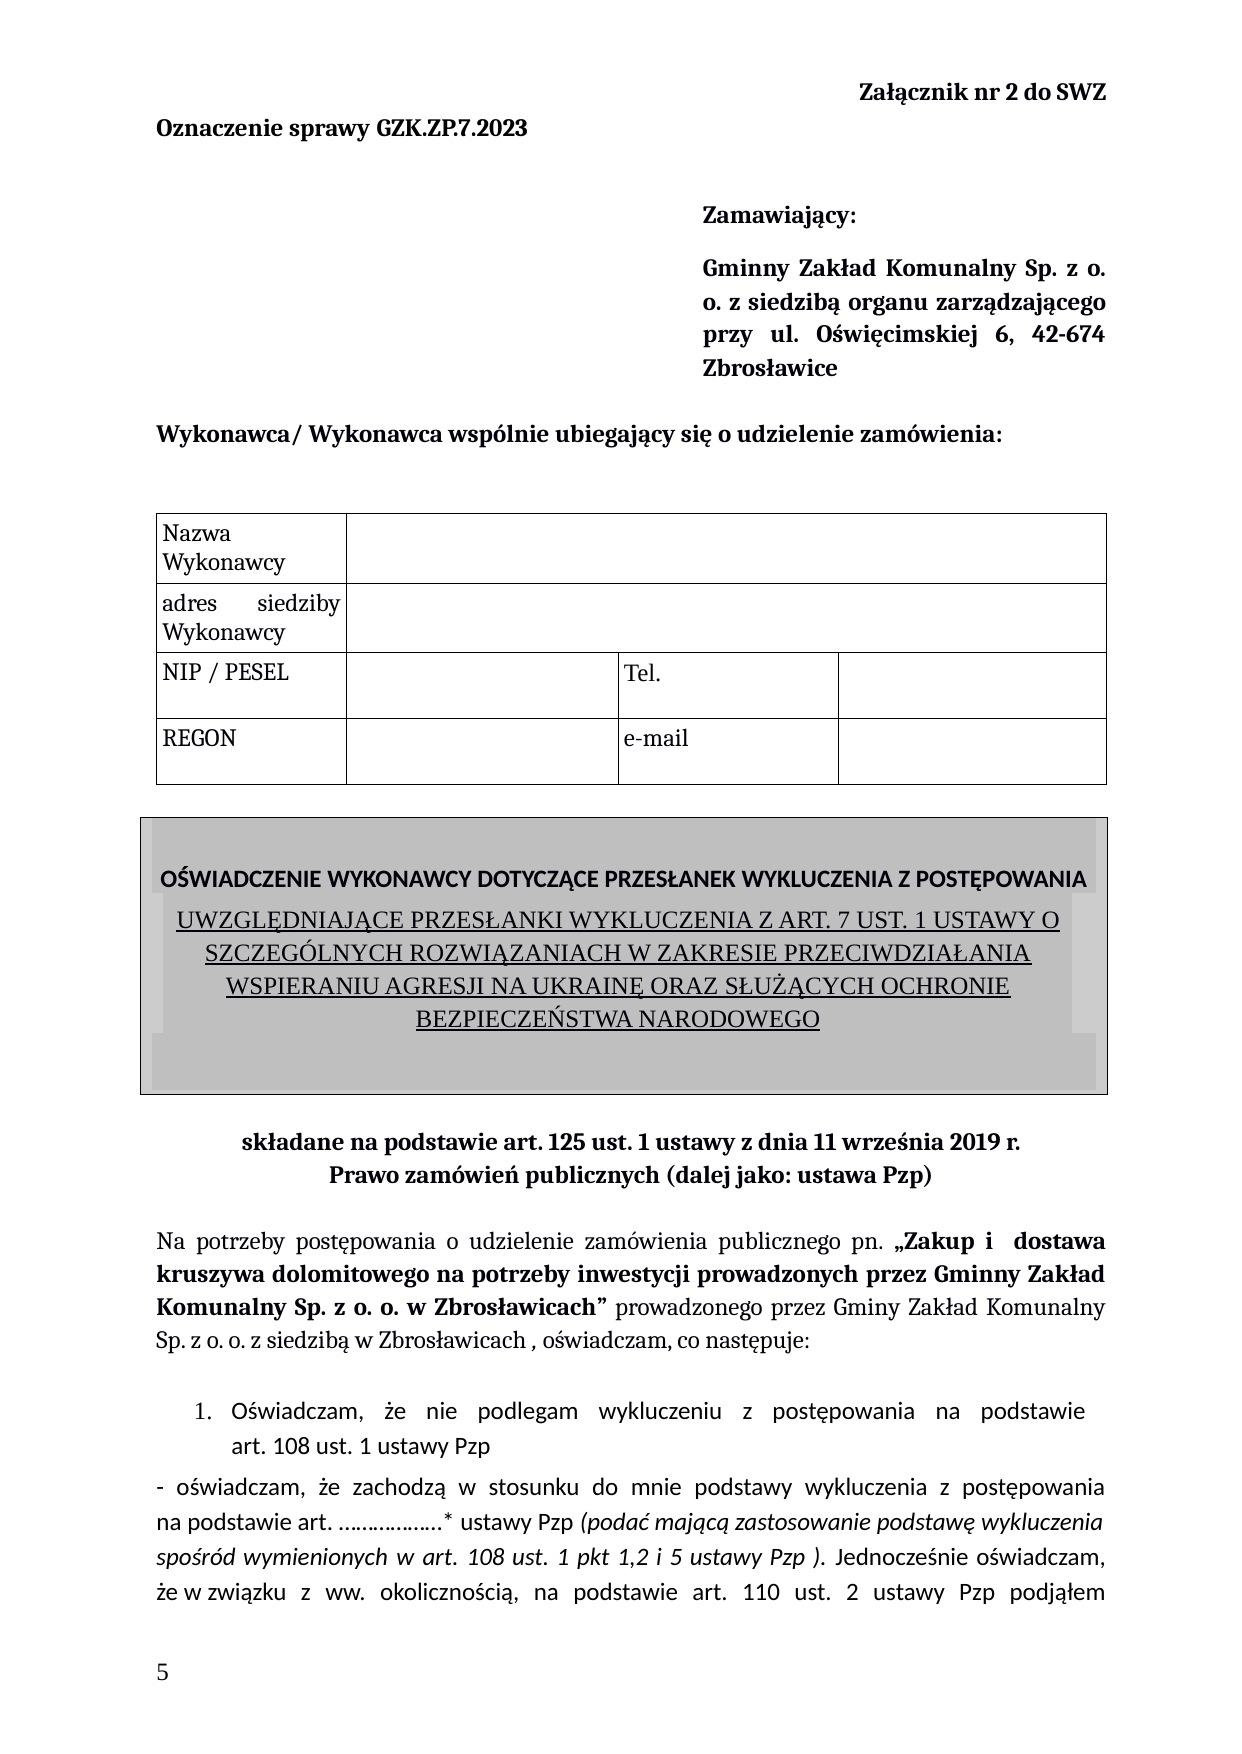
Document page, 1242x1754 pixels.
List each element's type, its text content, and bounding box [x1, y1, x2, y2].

table_cell [347, 719, 618, 784]
table_header [347, 514, 1106, 582]
text Prawo zamówień publicznych (dalej jako: ustawa Pzp) [156, 1161, 1106, 1190]
text Oznaczenie sprawy GZK.ZP.7.2023 [156, 113, 1106, 142]
table_cell REGON [157, 719, 346, 784]
table_cell [839, 653, 1106, 718]
table_cell adres siedziby Wykonawcy [157, 584, 346, 652]
table_cell [839, 719, 1106, 784]
text Na potrzeby postępowania o udzielenie zamówienia publicznego pn. „Zakup i dostawa kruszywa dolomitowego na potrzeby inwestycji prowadzonych przez Gminny Zakład Komunalny Sp. z o. o. w Zbrosławicach” prowadzonego przez Gminy Zakład Komunalny Sp. z o. o. z siedzibą w Zbrosławicach , oświadczam, co następuje: [156, 1227, 1106, 1355]
table_header Nazwa Wykonawcy [157, 514, 346, 582]
table_cell Tel. [619, 653, 838, 718]
text składane na podstawie art. 125 ust. 1 ustawy z dnia 11 września 2019 r. [156, 1128, 1106, 1157]
text Załącznik nr 2 do SWZ [156, 78, 1106, 107]
table_header OŚWIADCZENIE WYKONAWCY DOTYCZĄCE PRZESŁANEK WYKLUCZENIA Z POSTĘPOWANIA UWZGLĘDNIAJĄCE PRZESŁANKI WYKLUCZENIA Z ART. 7 UST. 1 USTAWY o szczególnych rozwiązaniach w zakresie przeciwdziałania wspieraniu agresji na Ukrainę oraz służących ochronie bezpieczeństwa narodowego [141, 818, 1107, 1094]
text Wykonawca/ Wykonawca wspólnie ubiegający się o udzielenie zamówienia: [156, 419, 1106, 448]
text - oświadczam, że zachodzą w stosunku do mnie podstawy wykluczenia z postępowania na podstawie art. ………………* ustawy Pzp (podać mającą zastosowanie podstawę wykluczenia spośród wymienionych w art. 108 ust. 1 pkt 1,2 i 5 ustawy Pzp ). Jednocześnie oświadczam, że w związku z ww. okolicznością, na podstawie art. 110 ust. 2 ustawy Pzp podjąłem [156, 1471, 1106, 1607]
table_cell NIP / PESEL [157, 653, 346, 718]
list Oświadczam, że nie podlegam wykluczeniu z postępowania na podstawie art. 108 ust. 1 ustawy Pzp [194, 1395, 1106, 1461]
text Zamawiający: [703, 201, 1106, 229]
table_cell e-mail [619, 719, 838, 784]
table_cell [347, 584, 1106, 652]
text Gminny Zakład Komunalny Sp. z o. o. z siedzibą organu zarządzającego przy ul. Oświęcimskiej 6, 42-674 Zbrosławice [703, 254, 1106, 382]
table_cell [347, 653, 618, 718]
